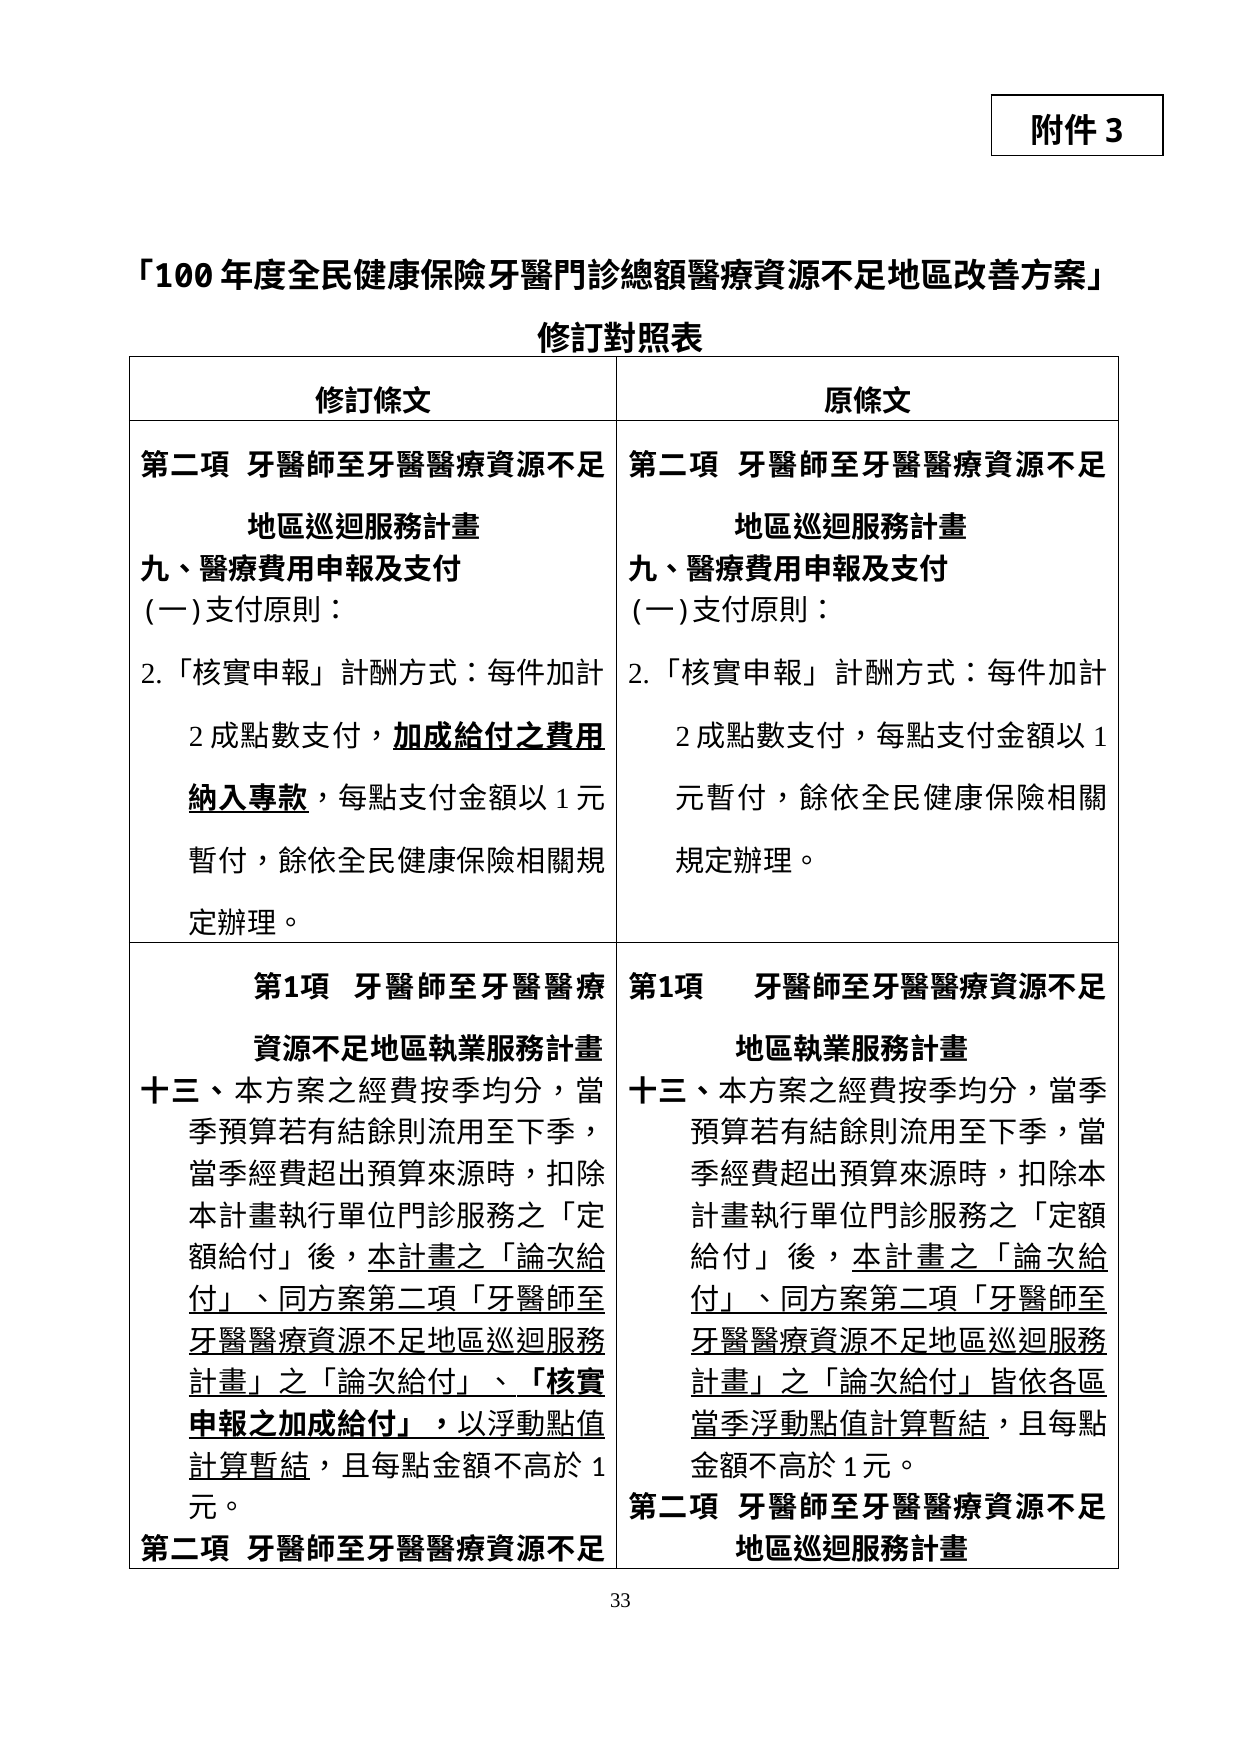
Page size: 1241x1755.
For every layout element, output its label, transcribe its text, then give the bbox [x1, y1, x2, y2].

table_cell 牙醫師至牙醫醫療資源不足地區執業服務計畫 十三、本方案之經費按季均分，當季預算若有結餘則流用至下季，當季經費超出預算來源時，扣除本計畫執行單位門診服務之「定額給付」後，本計畫之「論次給付」、同方案第二項「牙醫師至牙醫醫療資源不足地區巡迴服務計畫」之「論次給付」皆依各區當季浮動點值計算暫結，且每點金額不高於1元。 第二項 牙醫師至牙醫醫療資源不足地區巡迴服務計畫 [617, 943, 1118, 1568]
table_header 修訂條文 [130, 357, 616, 420]
text 「100年度全民健康保險牙醫門診總額醫療資源不足地區改善方案」 [118, 231, 1122, 294]
table_header 原條文 [617, 357, 1118, 420]
table_cell 第二項 牙醫師至牙醫醫療資源不足地區巡迴服務計畫 九、醫療費用申報及支付 (一)支付原則： 2.「核實申報」計酬方式：每件加計2成點數支付，每點支付金額以1元暫付，餘依全民健康保險相關規定辦理。 [617, 421, 1118, 942]
table_cell 牙醫師至牙醫醫療資源不足地區執業服務計畫 十三、本方案之經費按季均分，當季預算若有結餘則流用至下季，當季經費超出預算來源時，扣除本計畫執行單位門診服務之「定額給付」後，本計畫之「論次給付」、同方案第二項「牙醫師至牙醫醫療資源不足地區巡迴服務計畫」之「論次給付」、「核實申報之加成給付」，以浮動點值計算暫結，且每點金額不高於1元。 第二項 牙醫師至牙醫醫療資源不足 [130, 943, 616, 1568]
text 修訂對照表 [118, 294, 1122, 356]
table_cell 第二項 牙醫師至牙醫醫療資源不足地區巡迴服務計畫 九、醫療費用申報及支付 (一)支付原則： 2.「核實申報」計酬方式：每件加計2成點數支付，加成給付之費用納入專款，每點支付金額以1元暫付，餘依全民健康保險相關規定辦理。 [130, 421, 616, 942]
text 附件3 [1007, 103, 1147, 147]
